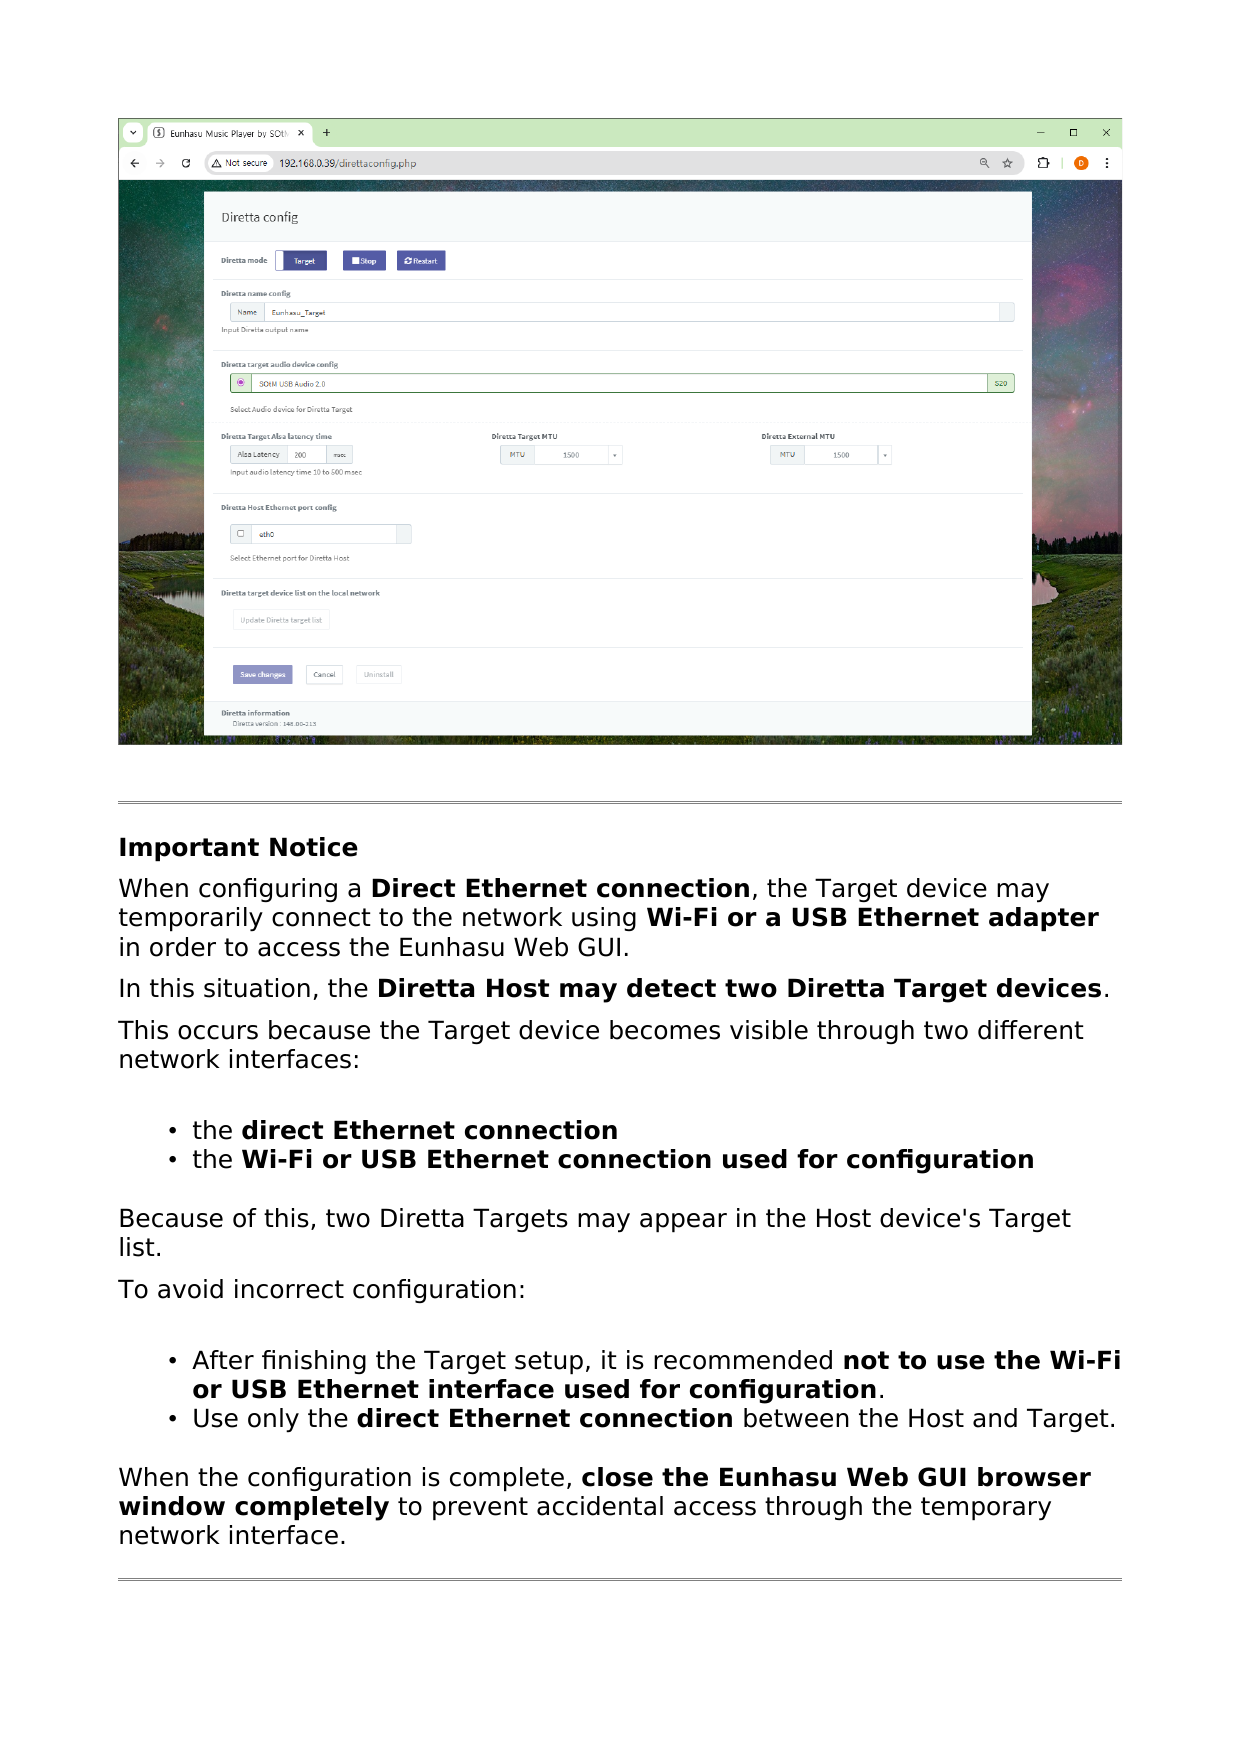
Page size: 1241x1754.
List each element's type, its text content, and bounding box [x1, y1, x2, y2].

text Important Notice [118, 833, 1122, 862]
text When configuring a Direct Ethernet connection, the Target device may temporarily connect to the network using Wi-Fi or a USB Ethernet adapter in order to access the Eunhasu Web GUI. [118, 874, 1122, 962]
text This occurs because the Target device becomes visible through two different network interfaces: [118, 1016, 1122, 1074]
picture [118, 118, 1123, 745]
text When the configuration is complete, close the Eunhasu Web GUI browser window completely to prevent accidental access through the temporary network interface. [118, 1463, 1122, 1551]
text Because of this, two Diretta Targets may appear in the Host device's Target list. [118, 1204, 1122, 1263]
list Use only the direct Ethernet connection between the Host and Target. [177, 1404, 1122, 1434]
text In this situation, the Diretta Host may detect two Diretta Target devices. [118, 974, 1122, 1004]
list the direct Ethernet connection [177, 1116, 1122, 1146]
list After finishing the Target setup, it is recommended not to use the Wi-Fi or USB Ethernet interface used for configuration. [177, 1346, 1122, 1404]
list the Wi-Fi or USB Ethernet connection used for configuration [177, 1146, 1122, 1175]
text To avoid incorrect configuration: [118, 1275, 1122, 1304]
